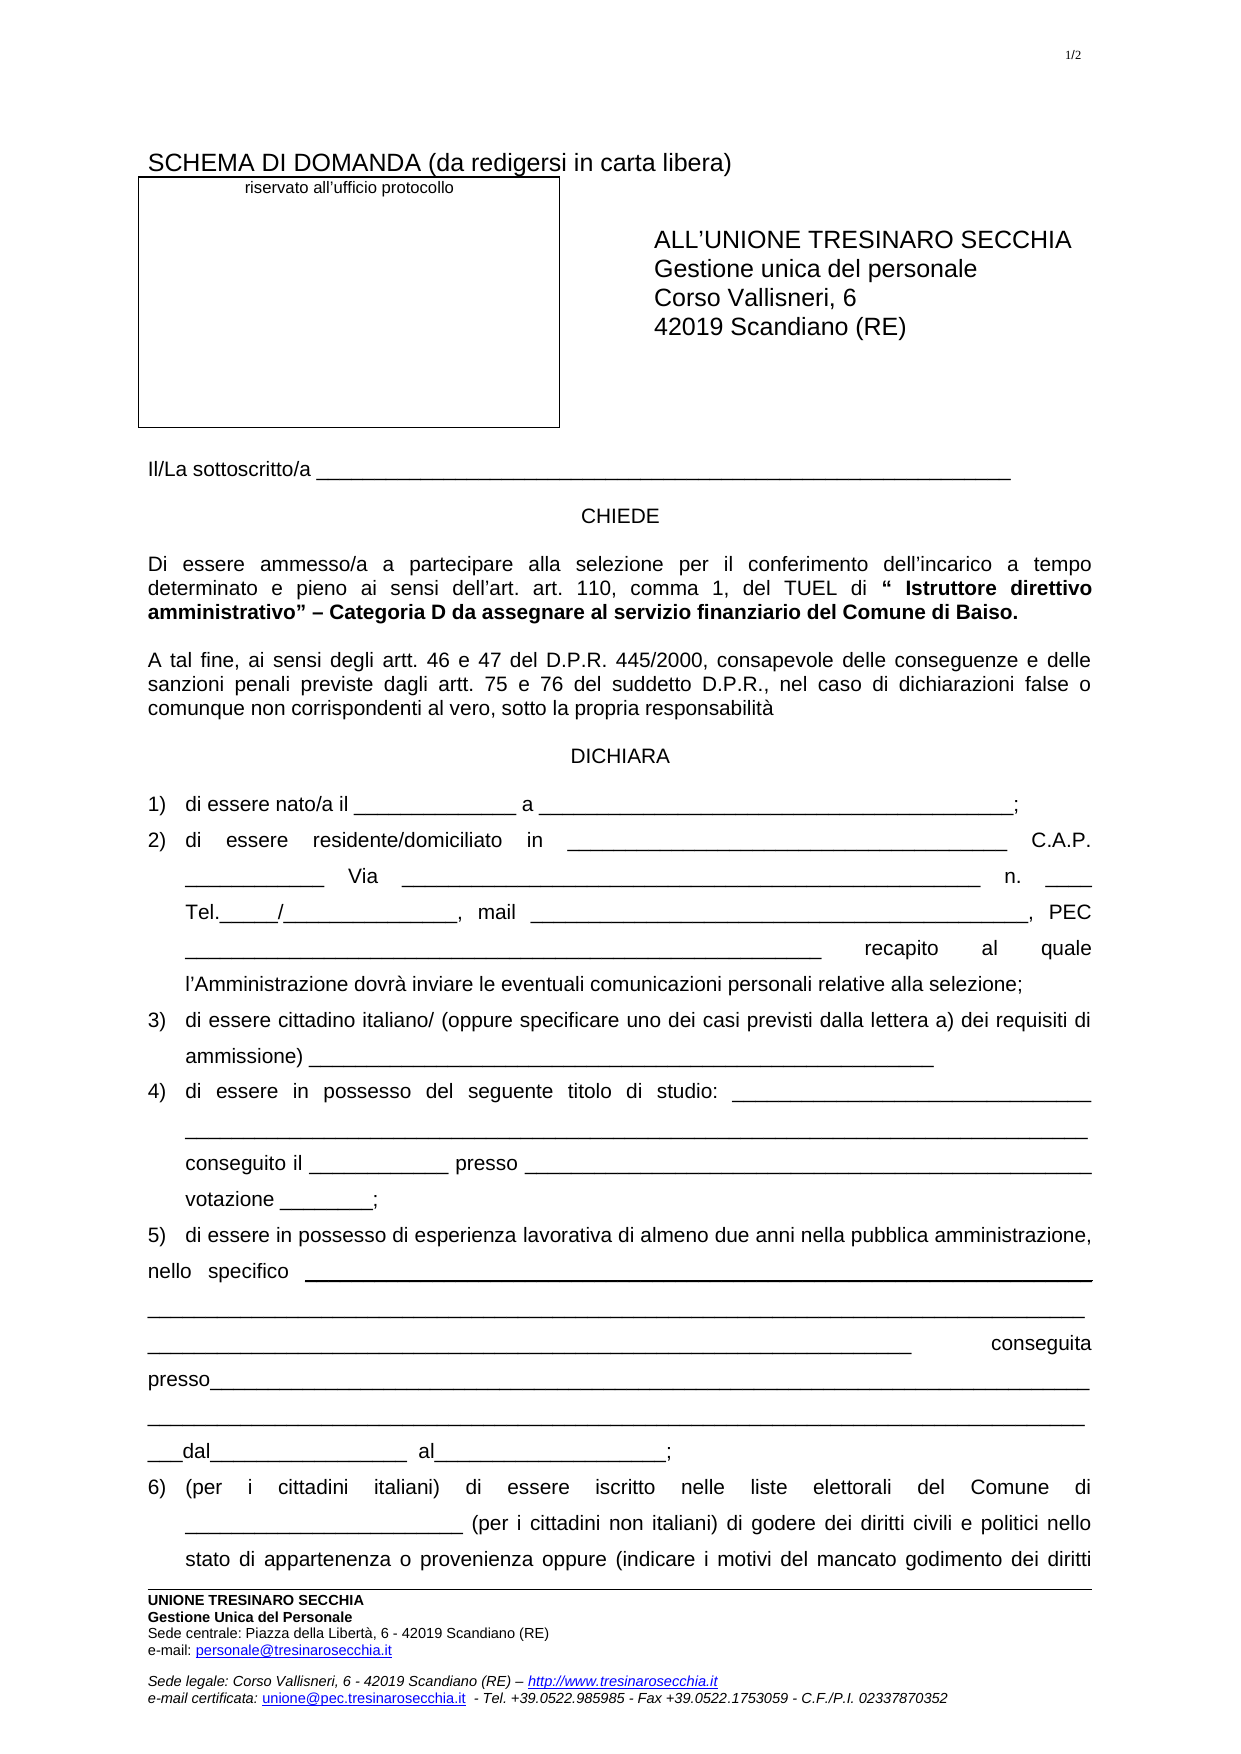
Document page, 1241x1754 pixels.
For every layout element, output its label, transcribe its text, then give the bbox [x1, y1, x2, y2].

list di essere in possesso del seguente titolo di studio: _______________________________ ______________________________________________________________________________ conseguito il ____________ presso _________________________________________________ votazione ________; [148, 1079, 1092, 1211]
list (per i cittadini italiani) di essere iscritto nelle liste elettorali del Comune di ________________________ (per i cittadini non italiani) di godere dei diritti civili e politici nello stato di appartenenza o provenienza oppure (indicare i motivi del mancato godimento dei diritti [148, 1475, 1092, 1571]
text A tal fine, ai sensi degli artt. 46 e 47 del D.P.R. 445/2000, consapevole delle conseguenze e delle sanzioni penali previste dagli artt. 75 e 76 del suddetto D.P.R., nel caso di dichiarazioni false o comunque non corrispondenti al vero, sotto la propria responsabilità [148, 648, 1092, 720]
text CHIEDE [148, 504, 1092, 528]
table_header riservato all’ufficio protocollo [139, 178, 559, 427]
list di essere in possesso di esperienza lavorativa di almeno due anni nella pubblica amministrazione, nello specifico ____________________________________________________________________ ___________________________________________________________________________________________________________________________________________________ conseguita presso________________________________________________________________________________________________________________________________________________________________dal_________________ al____________________; [148, 1223, 1092, 1463]
table_header ALL’UNIONE TRESINARO SECCHIA Gestione unica del personale Corso Vallisneri, 6 42019 Scandiano (RE) [647, 176, 1089, 427]
list di essere nato/a il ______________ a _________________________________________; [148, 792, 1092, 816]
text SCHEMA DI DOMANDA (da redigersi in carta libera) [148, 148, 1092, 176]
table_header [560, 176, 647, 427]
list di essere cittadino italiano/ (oppure specificare uno dei casi previsti dalla lettera a) dei requisiti di ammissione) ______________________________________________________ [148, 1007, 1092, 1067]
list di essere residente/domiciliato in ______________________________________ C.A.P. ____________ Via __________________________________________________ n. ____ Tel._____/_______________, mail ___________________________________________, PEC _______________________________________________________ recapito al quale l’Amministrazione dovrà inviare le eventuali comunicazioni personali relative alla selezione; [148, 828, 1092, 996]
text Il/La sottoscritto/a ____________________________________________________________ [148, 456, 1092, 480]
text DICHIARA [148, 744, 1092, 768]
text Di essere ammesso/a a partecipare alla selezione per il conferimento dell’incarico a tempo determinato e pieno ai sensi dell’art. art. 110, comma 1, del TUEL di “ Istruttore direttivo amministrativo” – Categoria D da assegnare al servizio finanziario del Comune di Baiso. [148, 552, 1092, 624]
